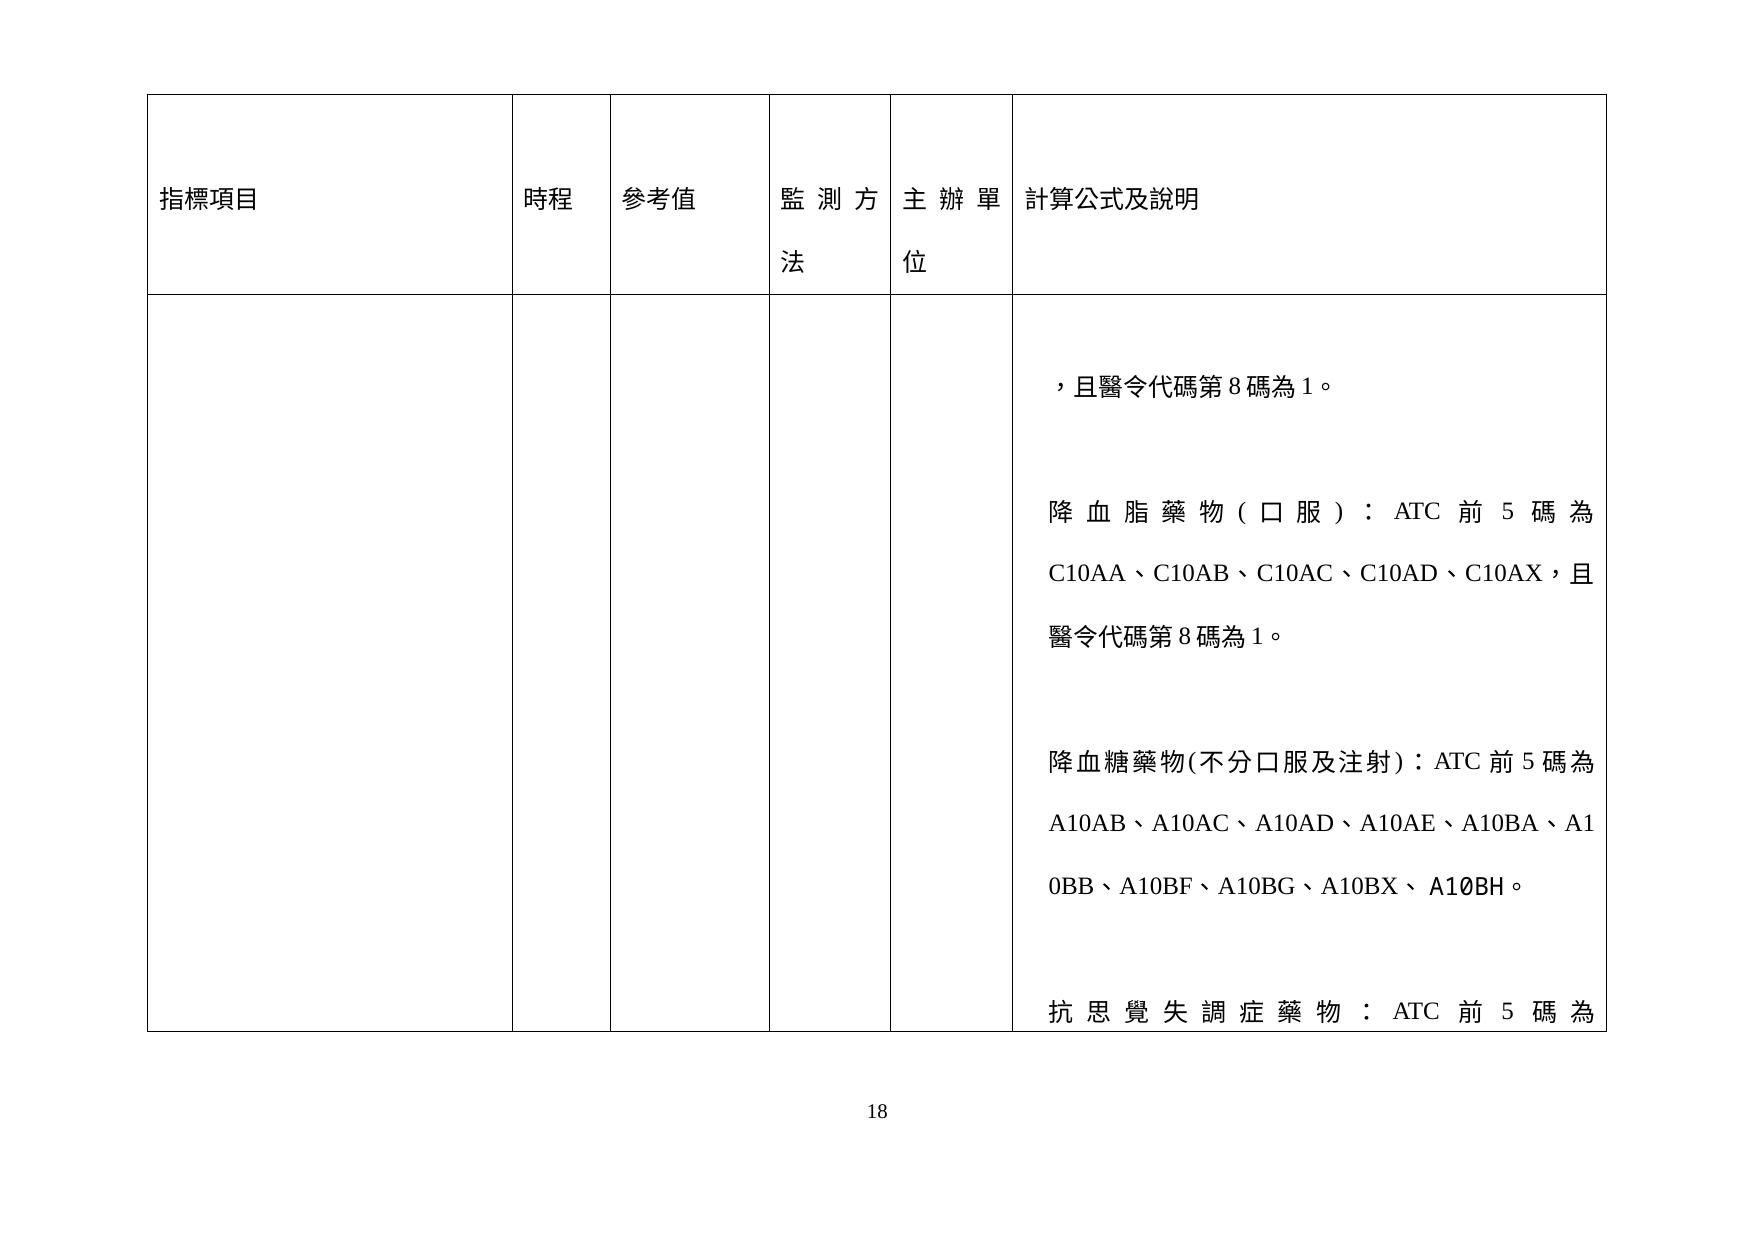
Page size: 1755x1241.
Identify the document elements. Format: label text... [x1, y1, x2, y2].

table_cell [891, 295, 1012, 1031]
table_header 參考值 [611, 95, 769, 293]
table_cell [611, 295, 769, 1031]
table_header 主辦單位 [891, 95, 1012, 293]
table_cell [513, 295, 610, 1031]
table_header 時程 [513, 95, 610, 293]
table_header 指標項目 [148, 95, 512, 293]
table_cell 同院所門診同藥理用藥日數重疊率-降血壓 (口服) 同院所門診同藥理用藥日數重疊率-降血脂 (口服) 同院所門診同藥理用藥日數重疊率-降血糖 同院所門診同藥理用藥日數重疊率-抗思覺失調症 同院所門診同藥理用藥日數重疊率-抗憂鬱症 同院所門診同藥理用藥日數重疊率-安眠鎮靜 [148, 295, 512, 1031]
table_cell [770, 295, 890, 1031]
table_cell ，且醫令代碼第8碼為1。 降血脂藥物(口服)：ATC前5碼為C10AA、C10AB、C10AC、C10AD、C10AX，且醫令代碼第8碼為1。 降血糖藥物(不分口服及注射)：ATC前5碼為A10AB、A10AC、A10AD、A10AE、A10BA、A10BB、A10BF、A10BG、A10BX、 A10BH。 抗思覺失調症藥物：ATC前5碼為 [1013, 295, 1606, 1031]
table_header 監測方法 [770, 95, 890, 293]
table_header 計算公式及說明 [1013, 95, 1606, 293]
